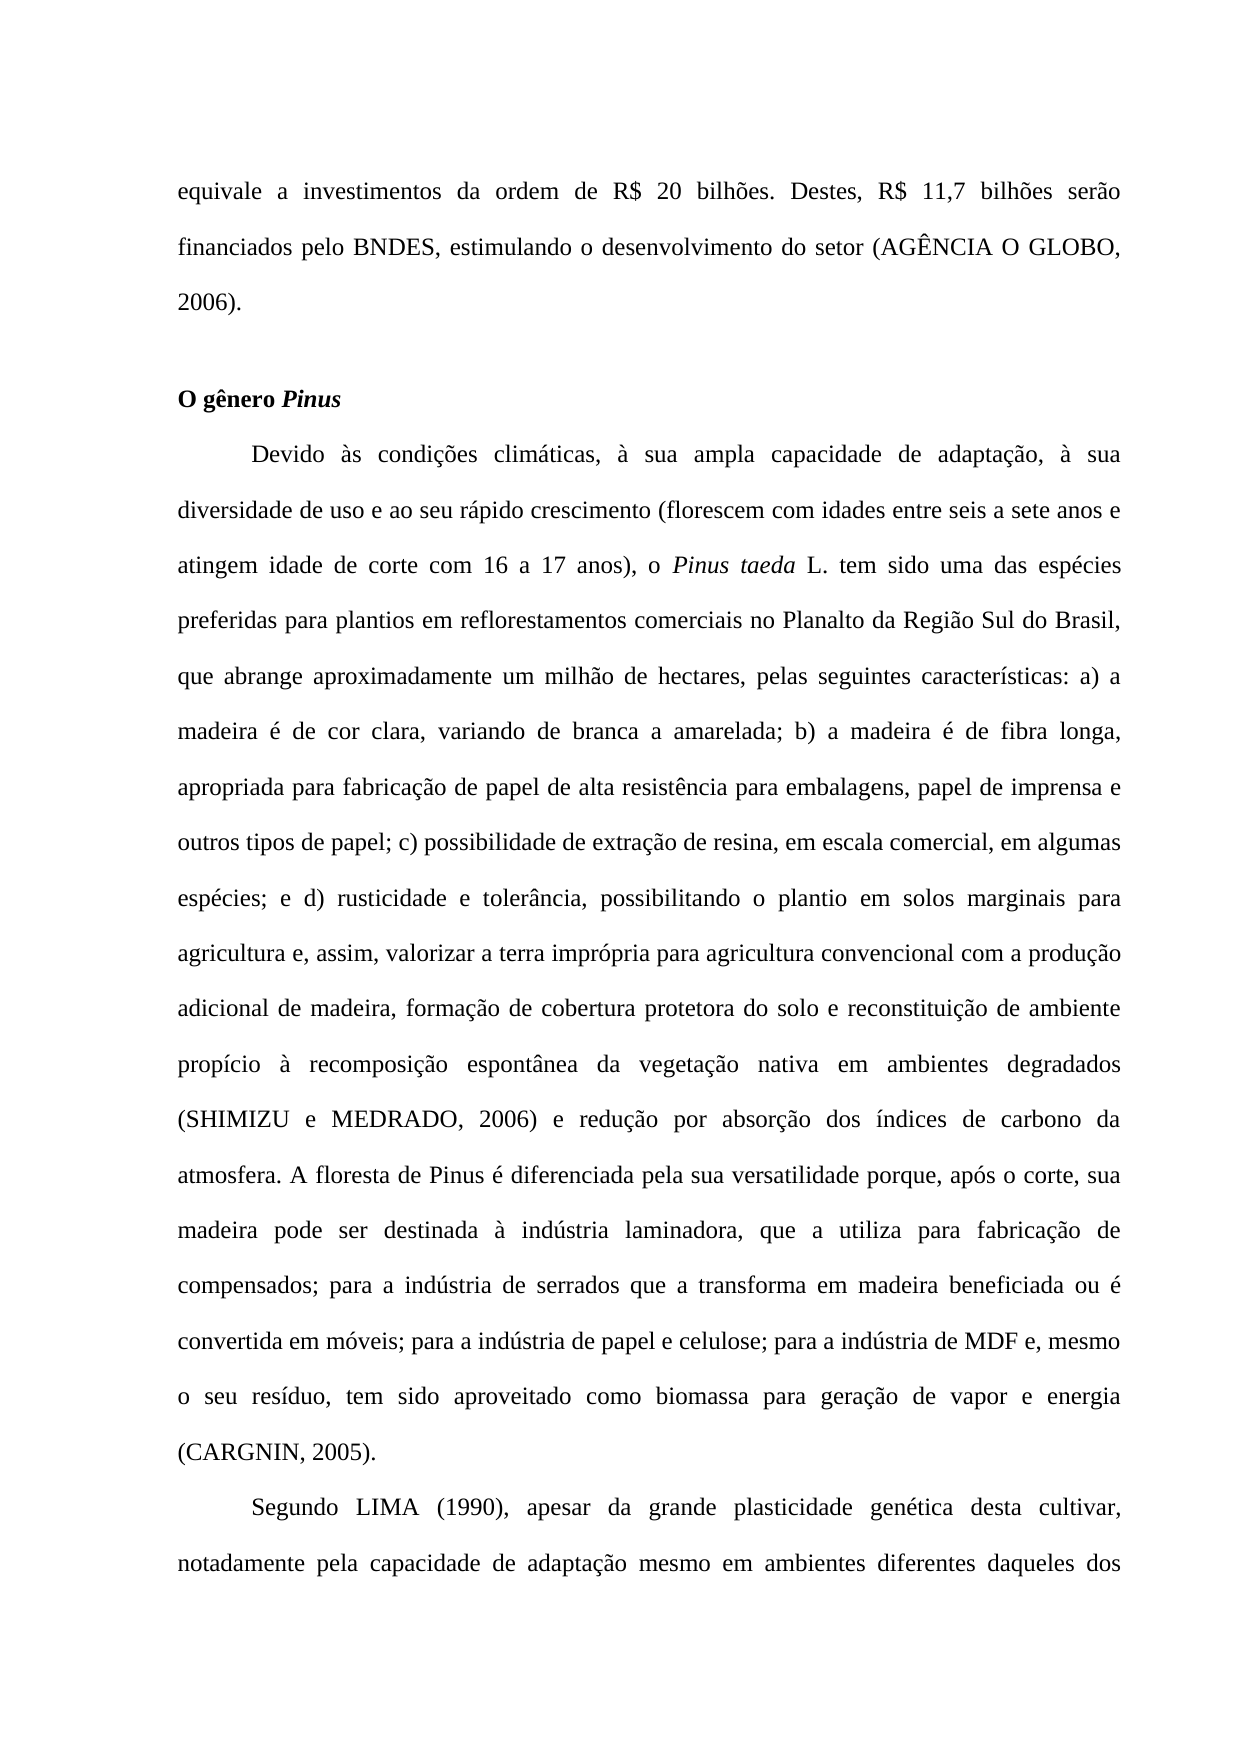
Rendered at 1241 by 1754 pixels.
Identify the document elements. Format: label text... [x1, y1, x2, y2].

text equivale a investimentos da ordem de R$ 20 bilhões. Destes, R$ 11,7 bilhões serão financiados pelo BNDES, estimulando o desenvolvimento do setor (AGÊNCIA O GLOBO, 2006). [177, 177, 1122, 316]
text Devido às condições climáticas, à sua ampla capacidade de adaptação, à sua diversidade de uso e ao seu rápido crescimento (florescem com idades entre seis a sete anos e atingem idade de corte com 16 a 17 anos), o Pinus taeda L. tem sido uma das espécies preferidas para plantios em reflorestamentos comerciais no Planalto da Região Sul do Brasil, que abrange aproximadamente um milhão de hectares, pelas seguintes características: a) a madeira é de cor clara, variando de branca a amarelada; b) a madeira é de fibra longa, apropriada para fabricação de papel de alta resistência para embalagens, papel de imprensa e outros tipos de papel; c) possibilidade de extração de resina, em escala comercial, em algumas espécies; e d) rusticidade e tolerância, possibilitando o plantio em solos marginais para agricultura e, assim, valorizar a terra imprópria para agricultura convencional com a produção adicional de madeira, formação de cobertura protetora do solo e reconstituição de ambiente propício à recomposição espontânea da vegetação nativa em ambientes degradados (SHIMIZU e MEDRADO, 2006) e redução por absorção dos índices de carbono da atmosfera. A floresta de Pinus é diferenciada pela sua versatilidade porque, após o corte, sua madeira pode ser destinada à indústria laminadora, que a utiliza para fabricação de compensados; para a indústria de serrados que a transforma em madeira beneficiada ou é convertida em móveis; para a indústria de papel e celulose; para a indústria de MDF e, mesmo o seu resíduo, tem sido aproveitado como biomassa para geração de vapor e energia (CARGNIN, 2005). [177, 440, 1122, 1466]
text Segundo LIMA (1990), apesar da grande plasticidade genética desta cultivar, notadamente pela capacidade de adaptação mesmo em ambientes diferentes daqueles dos [177, 1493, 1122, 1576]
text O gênero Pinus [177, 385, 1122, 413]
